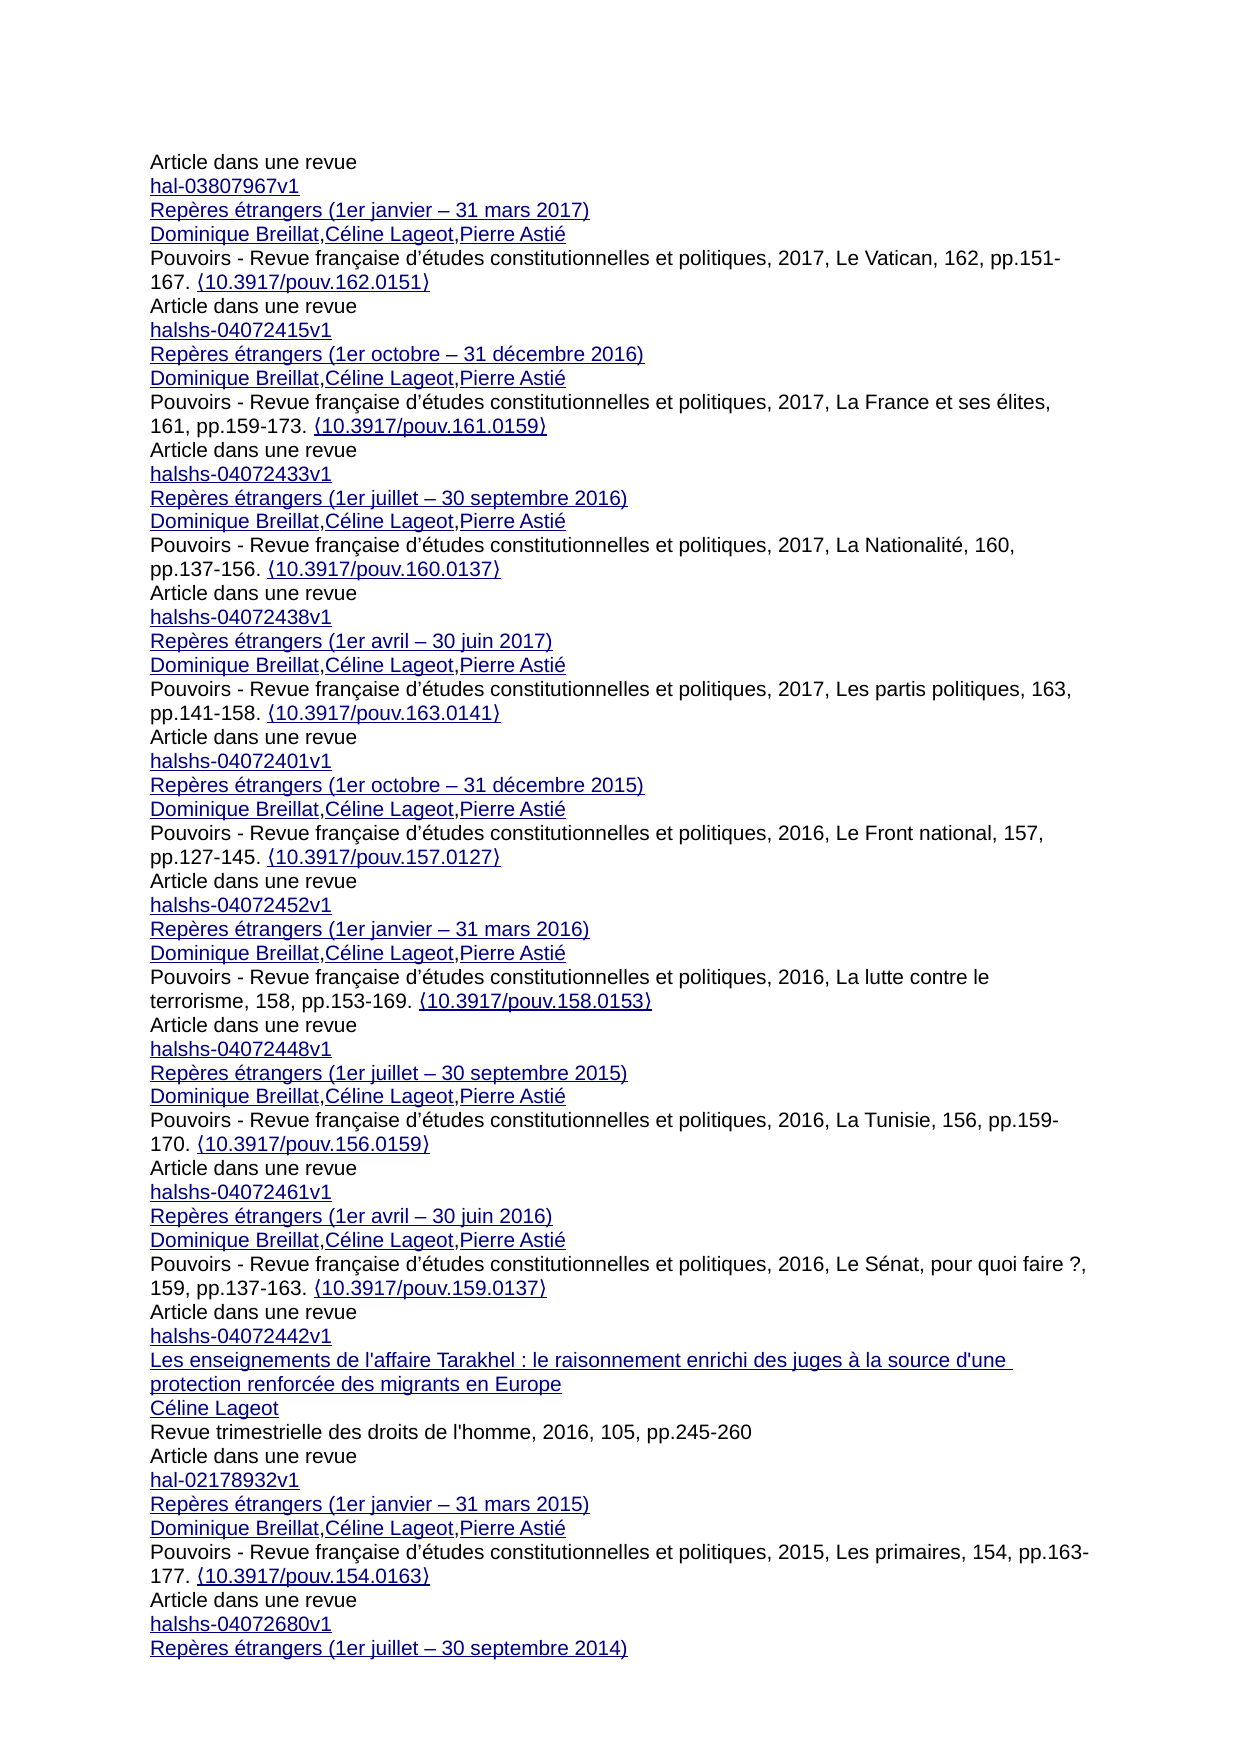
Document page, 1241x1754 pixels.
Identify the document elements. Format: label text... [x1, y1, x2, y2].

table_cell Repères étrangers (1er janvier – 31 mars 2015) Dominique Breillat,Céline Lageot,Pierre Astié Pouvoirs - Revue française d’études constitutionnelles et politiques, 2015, Les primaires, 154, pp.163-177. ⟨10.3917/pouv.154.0163⟩ Article dans une revue halshs-04072680v1 [150, 1492, 1090, 1635]
table_cell Repères étrangers (1er juillet – 30 septembre 2014) [150, 1635, 1090, 1659]
table_cell Repères étrangers (1er juillet – 30 septembre 2016) Dominique Breillat,Céline Lageot,Pierre Astié Pouvoirs - Revue française d’études constitutionnelles et politiques, 2017, La Nationalité, 160, pp.137-156. ⟨10.3917/pouv.160.0137⟩ Article dans une revue halshs-04072438v1 [150, 485, 1090, 629]
table_cell Repères étrangers (1er avril – 30 juin 2017) Dominique Breillat,Céline Lageot,Pierre Astié Pouvoirs - Revue française d’études constitutionnelles et politiques, 2017, Les partis politiques, 163, pp.141-158. ⟨10.3917/pouv.163.0141⟩ Article dans une revue halshs-04072401v1 [150, 629, 1090, 773]
table_cell Repères étrangers (1er octobre – 31 décembre 2016) Dominique Breillat,Céline Lageot,Pierre Astié Pouvoirs - Revue française d’études constitutionnelles et politiques, 2017, La France et ses élites, 161, pp.159-173. ⟨10.3917/pouv.161.0159⟩ Article dans une revue halshs-04072433v1 [150, 342, 1090, 485]
table_cell Repères étrangers (1er janvier – 31 mars 2016) Dominique Breillat,Céline Lageot,Pierre Astié Pouvoirs - Revue française d’études constitutionnelles et politiques, 2016, La lutte contre le terrorisme, 158, pp.153-169. ⟨10.3917/pouv.158.0153⟩ Article dans une revue halshs-04072448v1 [150, 917, 1090, 1060]
table_cell Les enseignements de l'affaire Tarakhel : le raisonnement enrichi des juges à la source d'une protection renforcée des migrants en Europe Céline Lageot Revue trimestrielle des droits de l'homme, 2016, 105, pp.245-260 Article dans une revue hal-02178932v1 [150, 1348, 1090, 1492]
table_cell Repères étrangers (1er janvier – 31 mars 2017) Dominique Breillat,Céline Lageot,Pierre Astié Pouvoirs - Revue française d’études constitutionnelles et politiques, 2017, Le Vatican, 162, pp.151-167. ⟨10.3917/pouv.162.0151⟩ Article dans une revue halshs-04072415v1 [150, 198, 1090, 342]
table_cell Repères étrangers (1er avril – 30 juin 2016) Dominique Breillat,Céline Lageot,Pierre Astié Pouvoirs - Revue française d’études constitutionnelles et politiques, 2016, Le Sénat, pour quoi faire ?, 159, pp.137-163. ⟨10.3917/pouv.159.0137⟩ Article dans une revue halshs-04072442v1 [150, 1204, 1090, 1348]
table_cell Article dans une revue hal-03807967v1 [150, 150, 1090, 198]
table_cell Repères étrangers (1er octobre – 31 décembre 2015) Dominique Breillat,Céline Lageot,Pierre Astié Pouvoirs - Revue française d’études constitutionnelles et politiques, 2016, Le Front national, 157, pp.127-145. ⟨10.3917/pouv.157.0127⟩ Article dans une revue halshs-04072452v1 [150, 773, 1090, 917]
table_cell Repères étrangers (1er juillet – 30 septembre 2015) Dominique Breillat,Céline Lageot,Pierre Astié Pouvoirs - Revue française d’études constitutionnelles et politiques, 2016, La Tunisie, 156, pp.159-170. ⟨10.3917/pouv.156.0159⟩ Article dans une revue halshs-04072461v1 [150, 1060, 1090, 1204]
